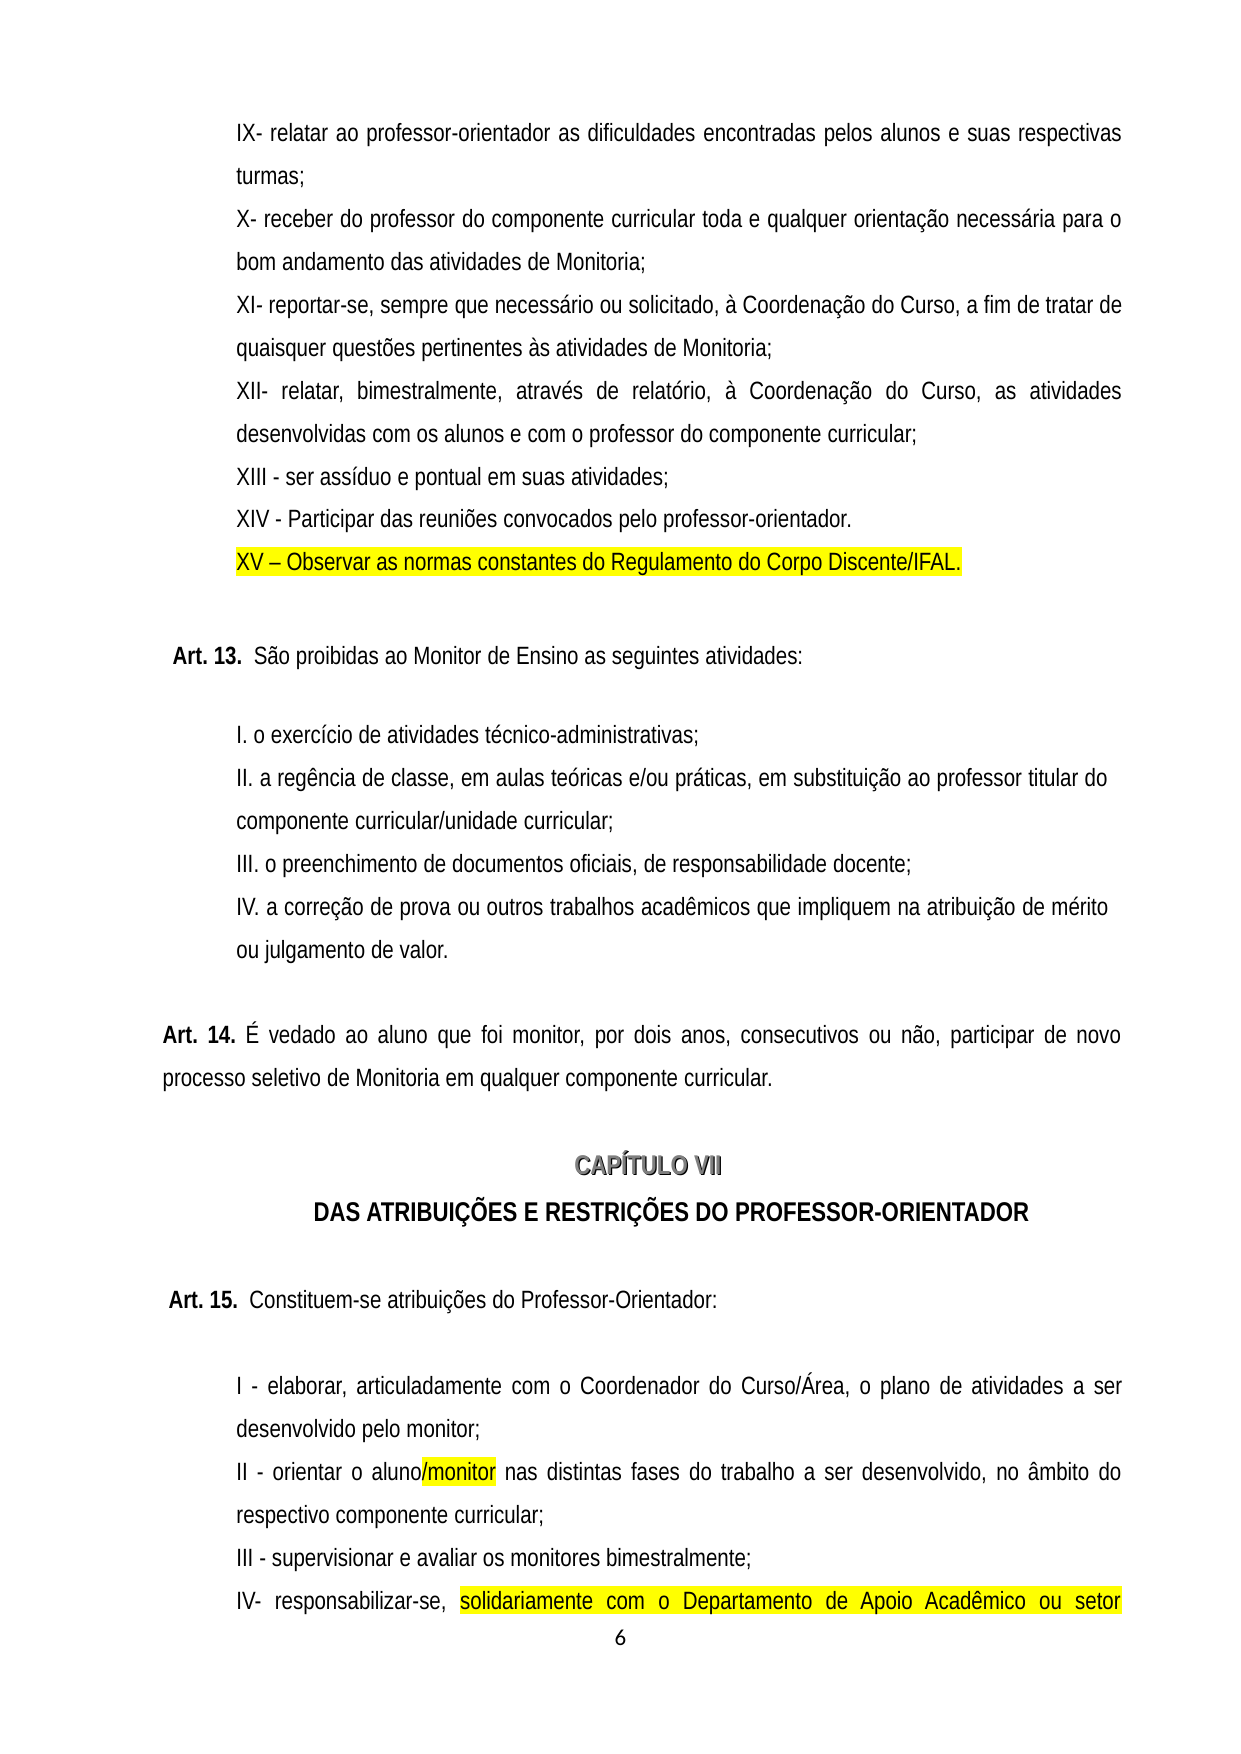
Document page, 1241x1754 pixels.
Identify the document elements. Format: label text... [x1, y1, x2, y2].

text Art. 15. Constituem-se atribuições do Professor-Orientador: [162, 1285, 1108, 1314]
text XIV - Participar das reuniões convocados pelo professor-orientador. [236, 504, 1122, 533]
text XIII - ser assíduo e pontual em suas atividades; [236, 461, 1122, 490]
text X- receber do professor do componente curricular toda e qualquer orientação necessária para o bom andamento das atividades de Monitoria; [236, 204, 1122, 276]
text Art. 14. É vedado ao aluno que foi monitor, por dois anos, consecutivos ou não, participar de novo processo seletivo de Monitoria em qualquer componente curricular. [162, 1021, 1122, 1092]
text I. o exercício de atividades técnico-administrativas; [236, 720, 1108, 749]
text II. a regência de classe, em aulas teóricas e/ou práticas, em substituição ao professor titular do componente curricular/unidade curricular; [236, 763, 1108, 834]
text DAS ATRIBUIÇÕES E RESTRIÇÕES DO PROFESSOR-ORIENTADOR [234, 1196, 1108, 1227]
text IX- relatar ao professor-orientador as dificuldades encontradas pelos alunos e suas respectivas turmas; [236, 118, 1122, 190]
text II - orientar o aluno/monitor nas distintas fases do trabalho a ser desenvolvido, no âmbito do respectivo componente curricular; [236, 1457, 1122, 1528]
text XV – Observar as normas constantes do Regulamento do Corpo Discente/IFAL. [236, 547, 1122, 576]
text XII- relatar, bimestralmente, através de relatório, à Coordenação do Curso, as atividades desenvolvidas com os alunos e com o professor do componente curricular; [236, 376, 1122, 447]
text III. o preenchimento de documentos oficiais, de responsabilidade docente; [236, 849, 1108, 877]
text I - elaborar, articuladamente com o Coordenador do Curso/Área, o plano de atividades a ser desenvolvido pelo monitor; [236, 1371, 1122, 1443]
text IV. a correção de prova ou outros trabalhos acadêmicos que impliquem na atribuição de mérito ou julgamento de valor. [236, 892, 1108, 963]
text XI- reportar-se, sempre que necessário ou solicitado, à Coordenação do Curso, a fim de tratar de quaisquer questões pertinentes às atividades de Monitoria; [236, 290, 1122, 361]
text III - supervisionar e avaliar os monitores bimestralmente; [236, 1543, 1122, 1571]
text IV- responsabilizar-se, solidariamente com o Departamento de Apoio Acadêmico ou setor [236, 1586, 1122, 1614]
text CAPÍTULO VII [173, 1149, 1122, 1180]
text Art. 13. São proibidas ao Monitor de Ensino as seguintes atividades: [172, 641, 1108, 670]
